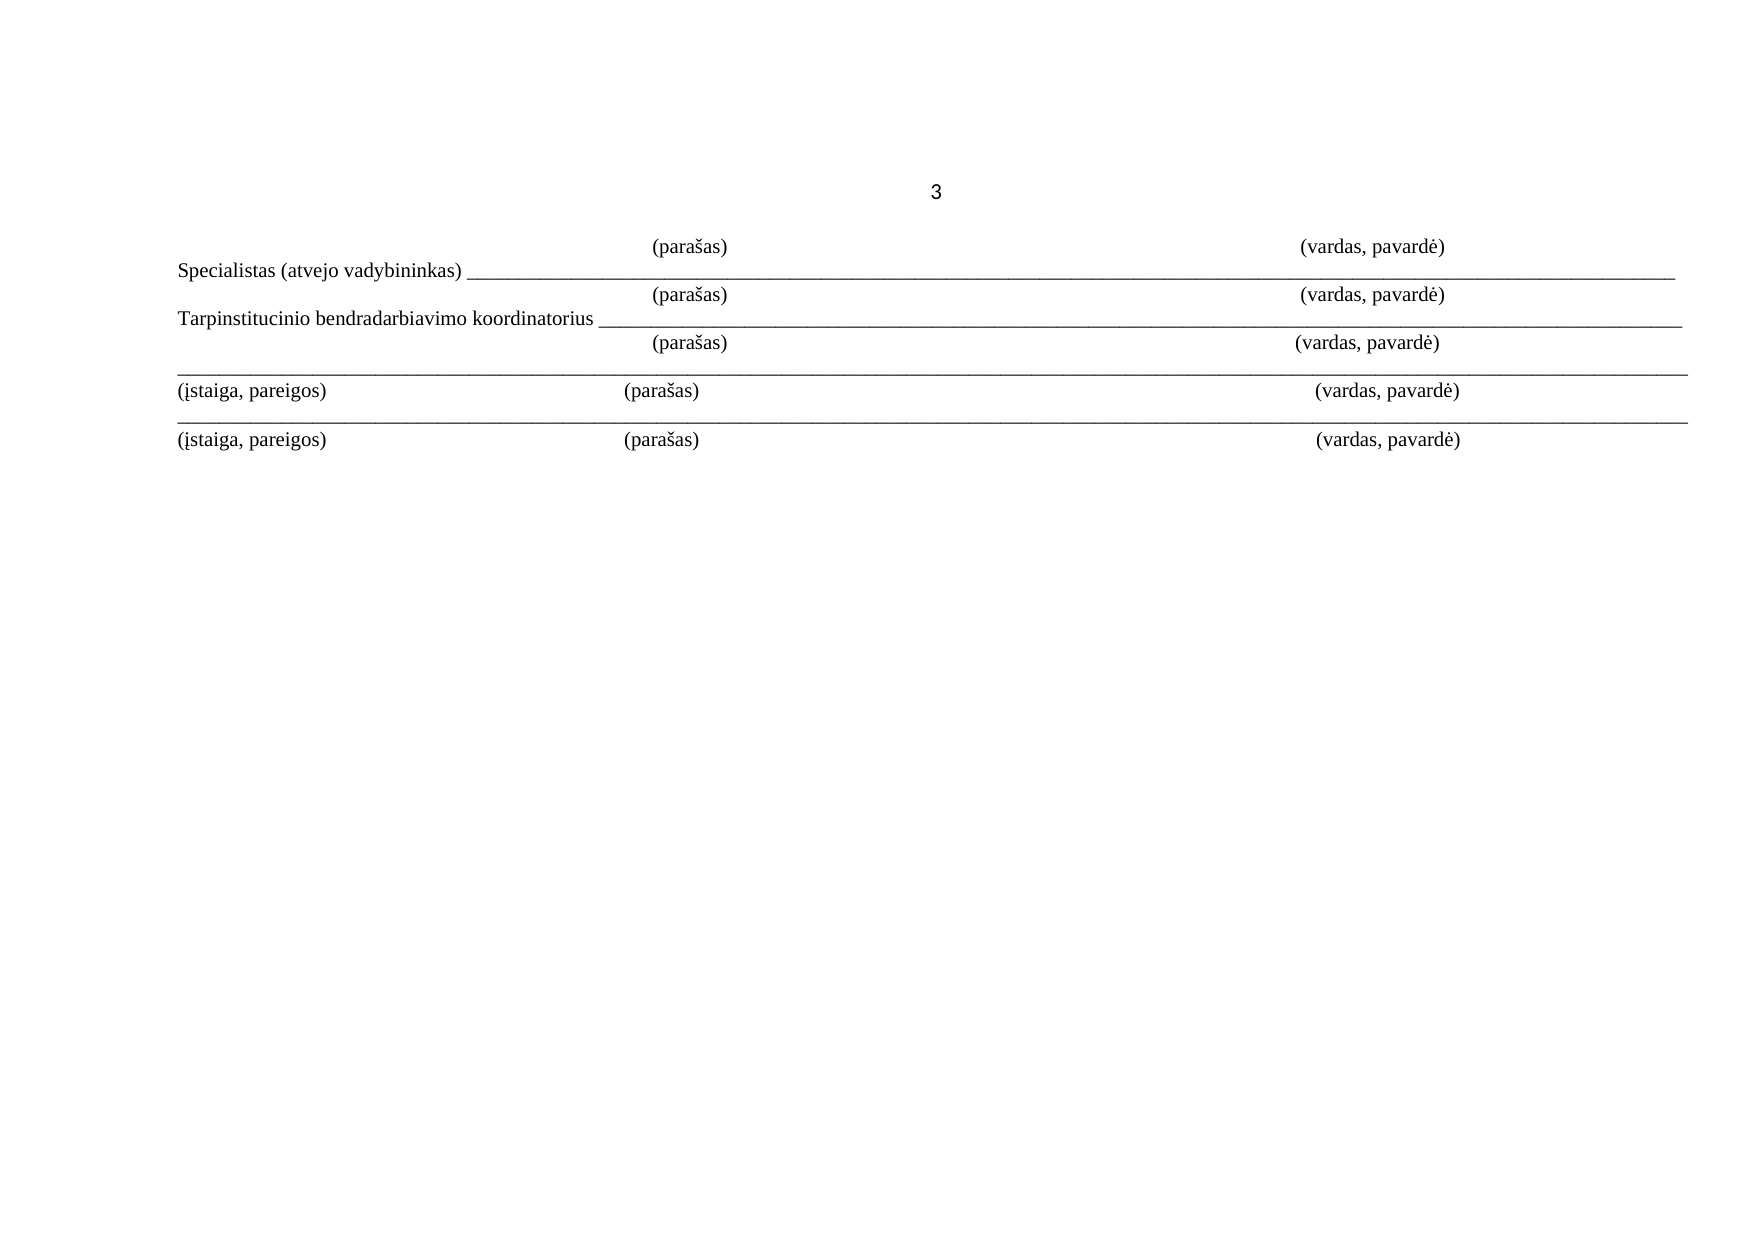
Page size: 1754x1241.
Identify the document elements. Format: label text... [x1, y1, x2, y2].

text (parašas) (vardas, pavardė) [177, 282, 1695, 306]
text Tarpinstitucinio bendradarbiavimo koordinatorius ________________________________________________________________________________________________________ [177, 306, 1695, 330]
text Specialistas (atvejo vadybininkas) ____________________________________________________________________________________________________________________ [177, 258, 1695, 282]
text (parašas) (vardas, pavardė) [177, 330, 1695, 354]
text _________________________________________________________________________________________________________________________________________________ [177, 402, 1695, 426]
text (parašas) (vardas, pavardė) [177, 234, 1695, 258]
text (įstaiga, pareigos) (parašas) (vardas, pavardė) [177, 426, 1695, 451]
text _________________________________________________________________________________________________________________________________________________ [177, 354, 1695, 378]
text (įstaiga, pareigos) (parašas) (vardas, pavardė) [177, 378, 1695, 402]
